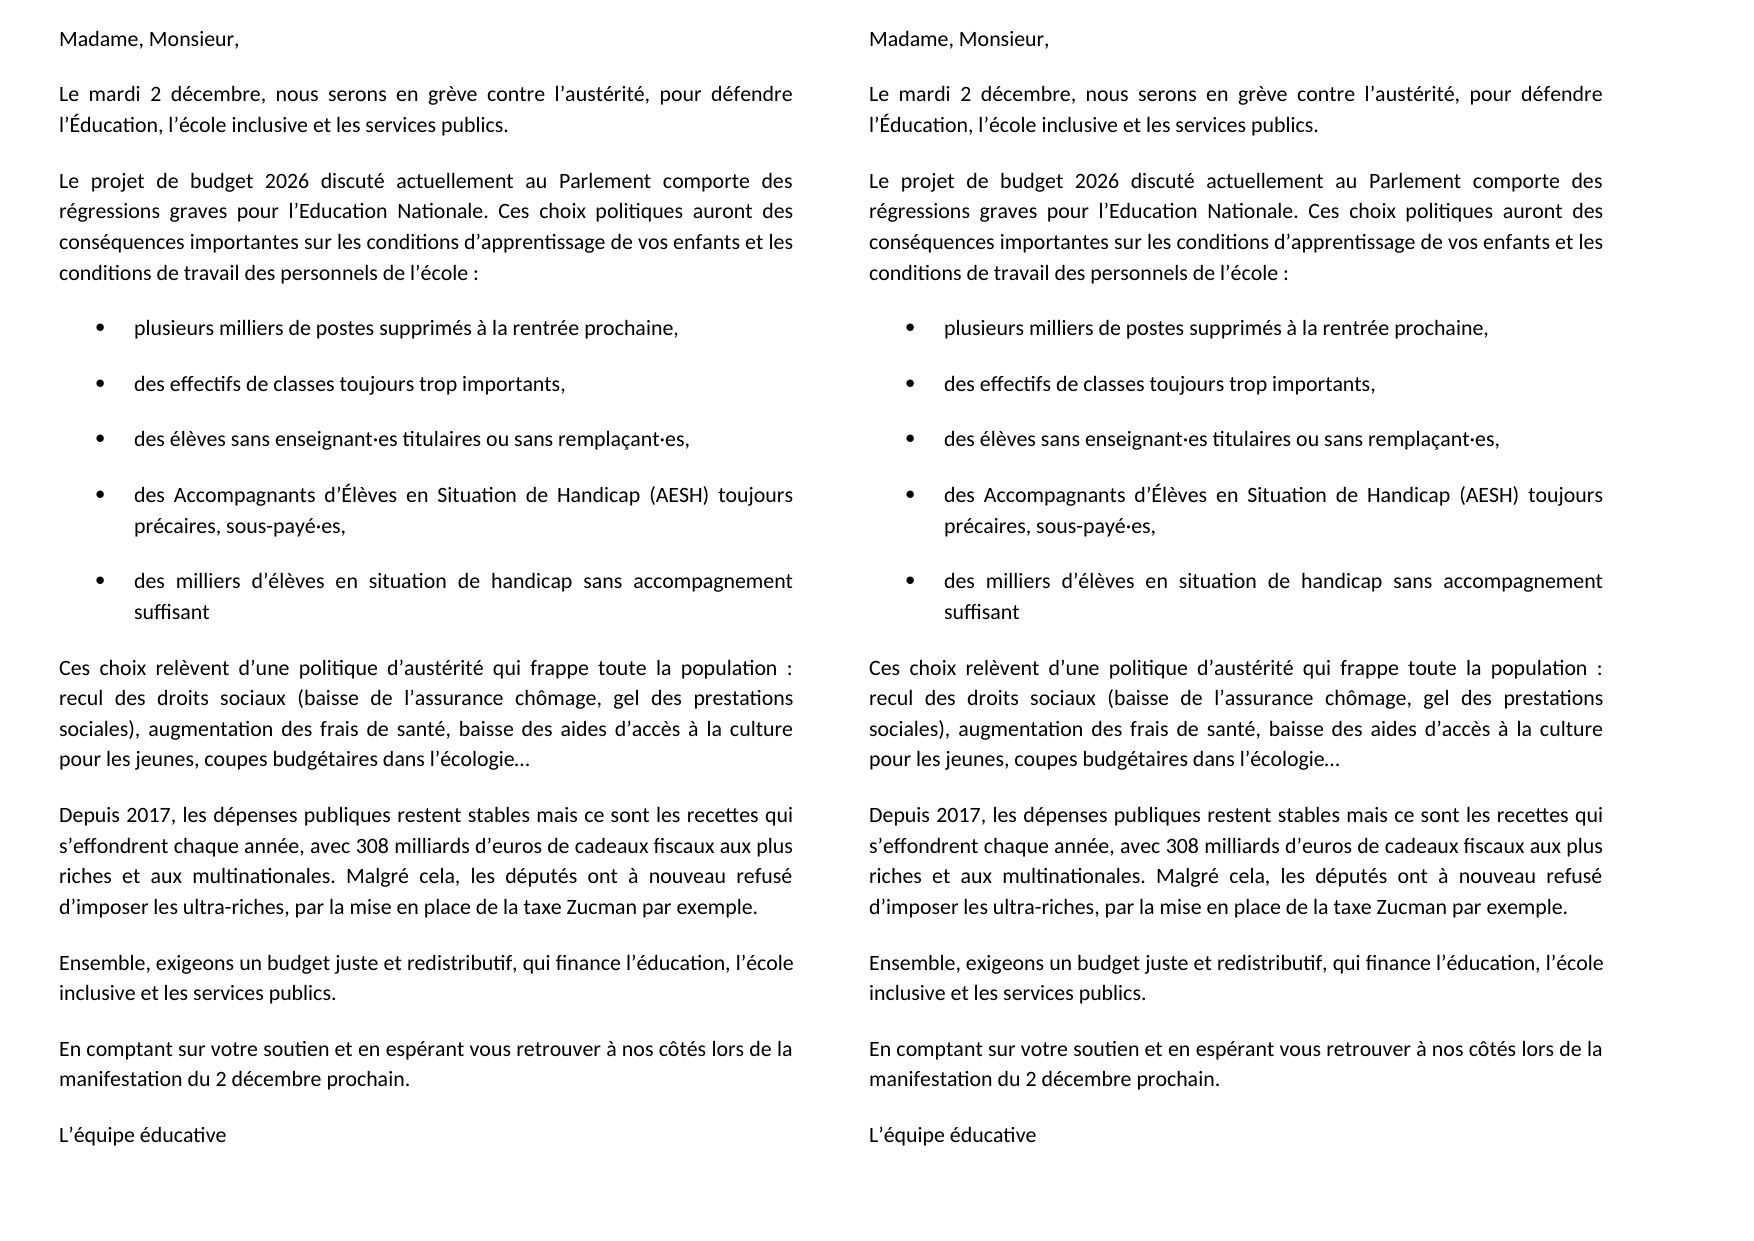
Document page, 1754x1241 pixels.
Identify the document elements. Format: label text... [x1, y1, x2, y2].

text En comptant sur votre soutien et en espérant vous retrouver à nos côtés lors de la manifestation du 2 décembre prochain. [59, 1035, 794, 1092]
list des Accompagnants d’Élèves en Situation de Handicap (AESH) toujours précaires, sous-payé·es, [96, 481, 794, 538]
list des Accompagnants d’Élèves en Situation de Handicap (AESH) toujours précaires, sous-payé·es, [906, 481, 1604, 538]
text Ces choix relèvent d’une politique d’austérité qui frappe toute la population : recul des droits sociaux (baisse de l’assurance chômage, gel des prestations sociales), augmentation des frais de santé, baisse des aides d’accès à la culture pour les jeunes, coupes budgétaires dans l’écologie… [59, 654, 794, 772]
text Ensemble, exigeons un budget juste et redistributif, qui finance l’éducation, l’école inclusive et les services publics. [59, 949, 794, 1006]
list des effectifs de classes toujours trop importants, [906, 370, 1604, 397]
text En comptant sur votre soutien et en espérant vous retrouver à nos côtés lors de la manifestation du 2 décembre prochain. [869, 1035, 1604, 1092]
text L’équipe éducative [869, 1121, 1604, 1148]
text Le mardi 2 décembre, nous serons en grève contre l’austérité, pour défendre l’Éducation, l’école inclusive et les services publics. [59, 81, 794, 138]
text Madame, Monsieur, [59, 25, 794, 52]
text Depuis 2017, les dépenses publiques restent stables mais ce sont les recettes qui s’effondrent chaque année, avec 308 milliards d’euros de cadeaux fiscaux aux plus riches et aux multinationales. Malgré cela, les députés ont à nouveau refusé d’imposer les ultra-riches, par la mise en place de la taxe Zucman par exemple. [869, 801, 1604, 920]
list plusieurs milliers de postes supprimés à la rentrée prochaine, [906, 314, 1604, 341]
text Madame, Monsieur, [869, 25, 1604, 52]
list des milliers d’élèves en situation de handicap sans accompagnement suffisant [906, 567, 1604, 625]
list des élèves sans enseignant·es titulaires ou sans remplaçant·es, [906, 426, 1604, 452]
text Le projet de budget 2026 discuté actuellement au Parlement comporte des régressions graves pour l’Education Nationale. Ces choix politiques auront des conséquences importantes sur les conditions d’apprentissage de vos enfants et les conditions de travail des personnels de l’école : [59, 167, 794, 285]
list des effectifs de classes toujours trop importants, [96, 370, 794, 397]
list des milliers d’élèves en situation de handicap sans accompagnement suffisant [96, 567, 794, 625]
text Depuis 2017, les dépenses publiques restent stables mais ce sont les recettes qui s’effondrent chaque année, avec 308 milliards d’euros de cadeaux fiscaux aux plus riches et aux multinationales. Malgré cela, les députés ont à nouveau refusé d’imposer les ultra-riches, par la mise en place de la taxe Zucman par exemple. [59, 801, 794, 920]
text Ensemble, exigeons un budget juste et redistributif, qui finance l’éducation, l’école inclusive et les services publics. [869, 949, 1604, 1006]
list plusieurs milliers de postes supprimés à la rentrée prochaine, [96, 314, 794, 341]
text Le mardi 2 décembre, nous serons en grève contre l’austérité, pour défendre l’Éducation, l’école inclusive et les services publics. [869, 81, 1604, 138]
text Ces choix relèvent d’une politique d’austérité qui frappe toute la population : recul des droits sociaux (baisse de l’assurance chômage, gel des prestations sociales), augmentation des frais de santé, baisse des aides d’accès à la culture pour les jeunes, coupes budgétaires dans l’écologie… [869, 654, 1604, 772]
text Le projet de budget 2026 discuté actuellement au Parlement comporte des régressions graves pour l’Education Nationale. Ces choix politiques auront des conséquences importantes sur les conditions d’apprentissage de vos enfants et les conditions de travail des personnels de l’école : [869, 167, 1604, 285]
text L’équipe éducative [59, 1121, 794, 1148]
list des élèves sans enseignant·es titulaires ou sans remplaçant·es, [96, 426, 794, 452]
